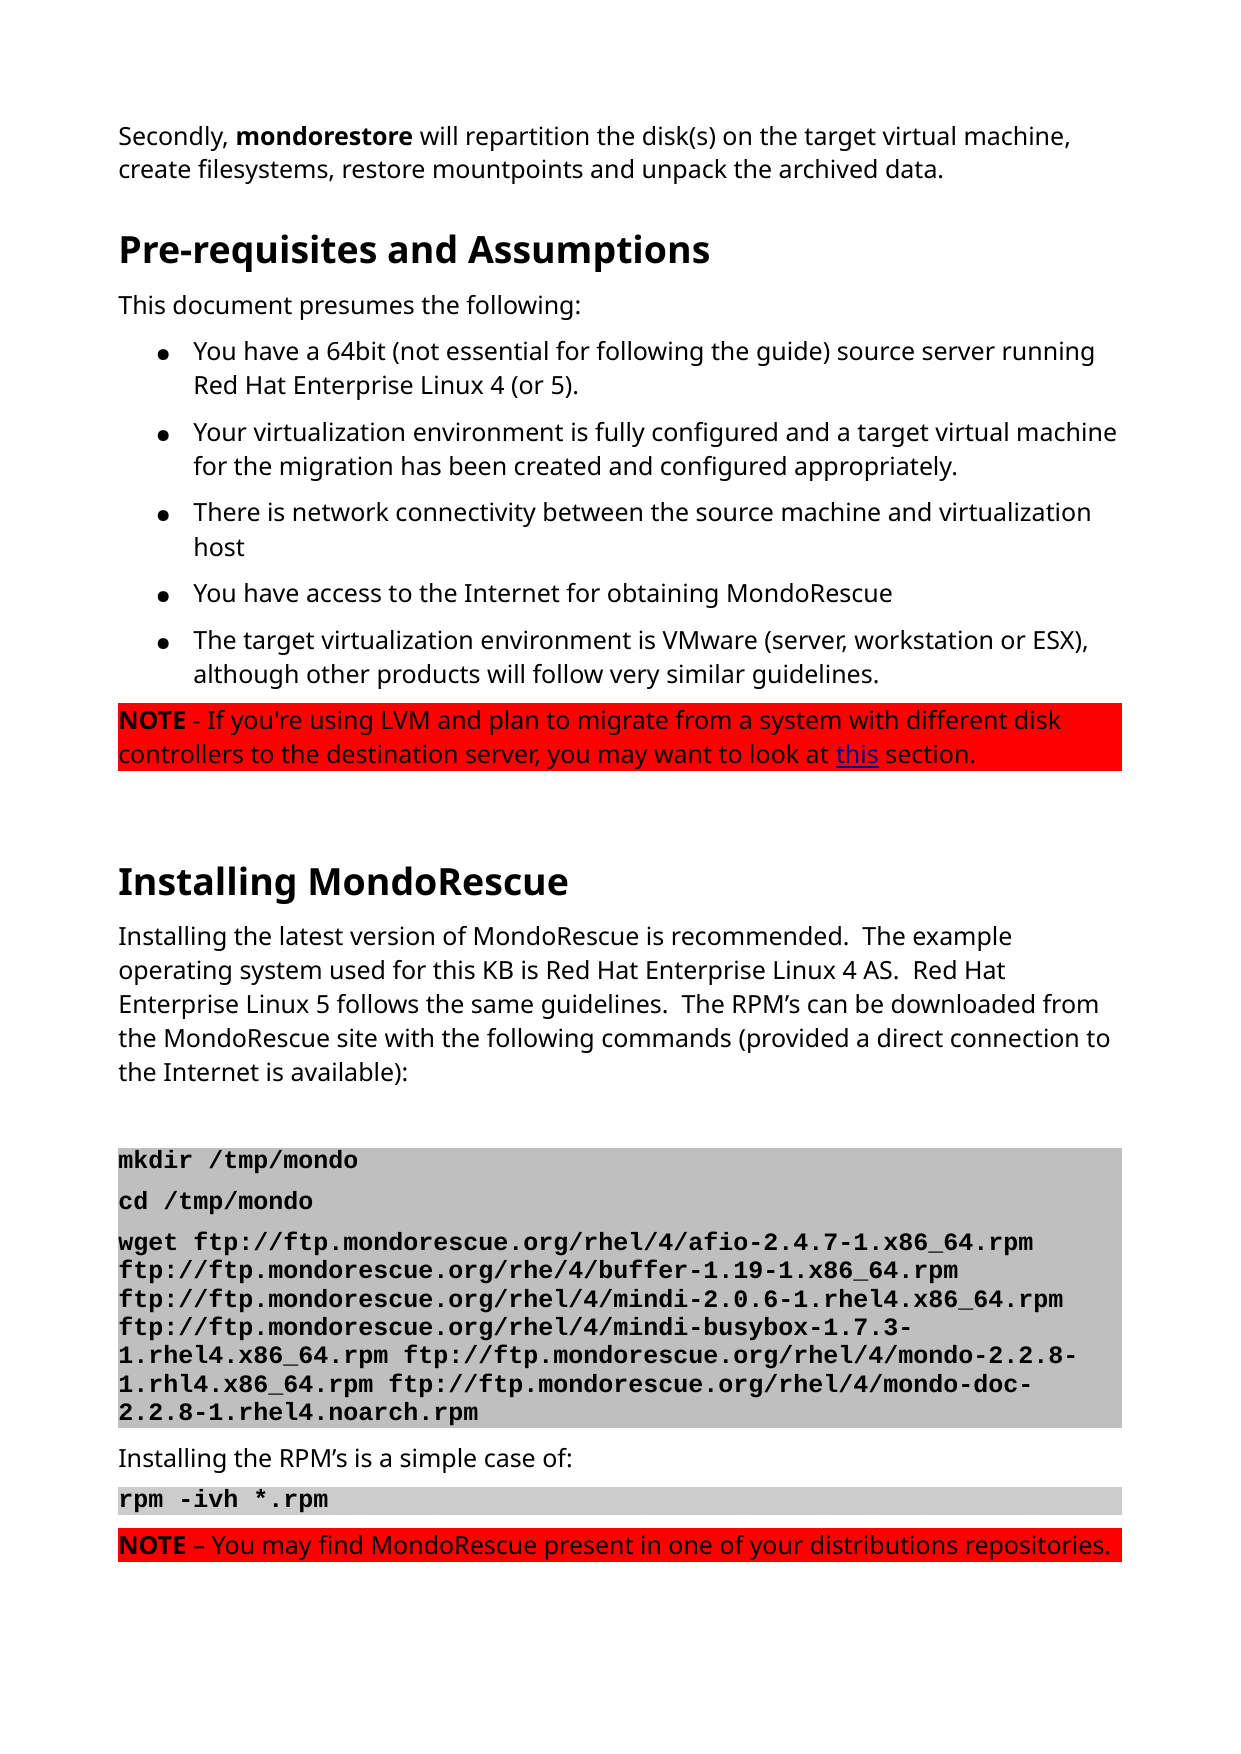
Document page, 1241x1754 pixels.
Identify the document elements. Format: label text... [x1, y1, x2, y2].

list The target virtualization environment is VMware (server, workstation or ESX), although other products will follow very similar guidelines. [156, 622, 1122, 690]
list Your virtualization environment is fully configured and a target virtual machine for the migration has been created and configured appropriately. [156, 414, 1122, 483]
text Installing the RPM’s is a simple case of: [118, 1441, 1122, 1474]
text NOTE – You may find MondoRescue present in one of your distributions repositories. [118, 1528, 1122, 1562]
text Installing the latest version of MondoRescue is recommended. The example operating system used for this KB is Red Hat Enterprise Linux 4 AS. Red Hat Enterprise Linux 5 follows the same guidelines. The RPM’s can be downloaded from the MondoRescue site with the following commands (provided a direct connection to the Internet is available): [118, 919, 1122, 1089]
text mkdir /tmp/mondo [118, 1148, 1122, 1176]
text wget ftp://ftp.mondorescue.org/rhel/4/afio-2.4.7-1.x86_64.rpm ftp://ftp.mondorescue.org/rhe/4/buffer-1.19-1.x86_64.rpm ftp://ftp.mondorescue.org/rhel/4/mindi-2.0.6-1.rhel4.x86_64.rpm ftp://ftp.mondorescue.org/rhel/4/mindi-busybox-1.7.3-1.rhel4.x86_64.rpm ftp://ftp.mondorescue.org/rhel/4/mondo-2.2.8-1.rhl4.x86_64.rpm ftp://ftp.mondorescue.org/rhel/4/mondo-doc-2.2.8-1.rhel4.noarch.rpm [118, 1230, 1122, 1428]
text cd /tmp/mondo [118, 1189, 1122, 1217]
text This document presumes the following: [118, 287, 1122, 321]
text rpm -ivh *.rpm [118, 1487, 1122, 1515]
subtitle Pre-requisites and Assumptions [118, 224, 1122, 275]
list You have access to the Internet for obtaining MondoRescue [156, 576, 1122, 610]
list You have a 64bit (not essential for following the guide) source server running Red Hat Enterprise Linux 4 (or 5). [156, 334, 1122, 402]
subtitle Installing MondoRescue [118, 855, 1122, 906]
text NOTE - If you're using LVM and plan to migrate from a system with different disk controllers to the destination server, you may want to look at this section. [118, 703, 1122, 771]
text Secondly, mondorestore will repartition the disk(s) on the target virtual machine, create filesystems, restore mountpoints and unpack the archived data. [118, 118, 1122, 186]
list There is network connectivity between the source machine and virtualization host [156, 495, 1122, 563]
